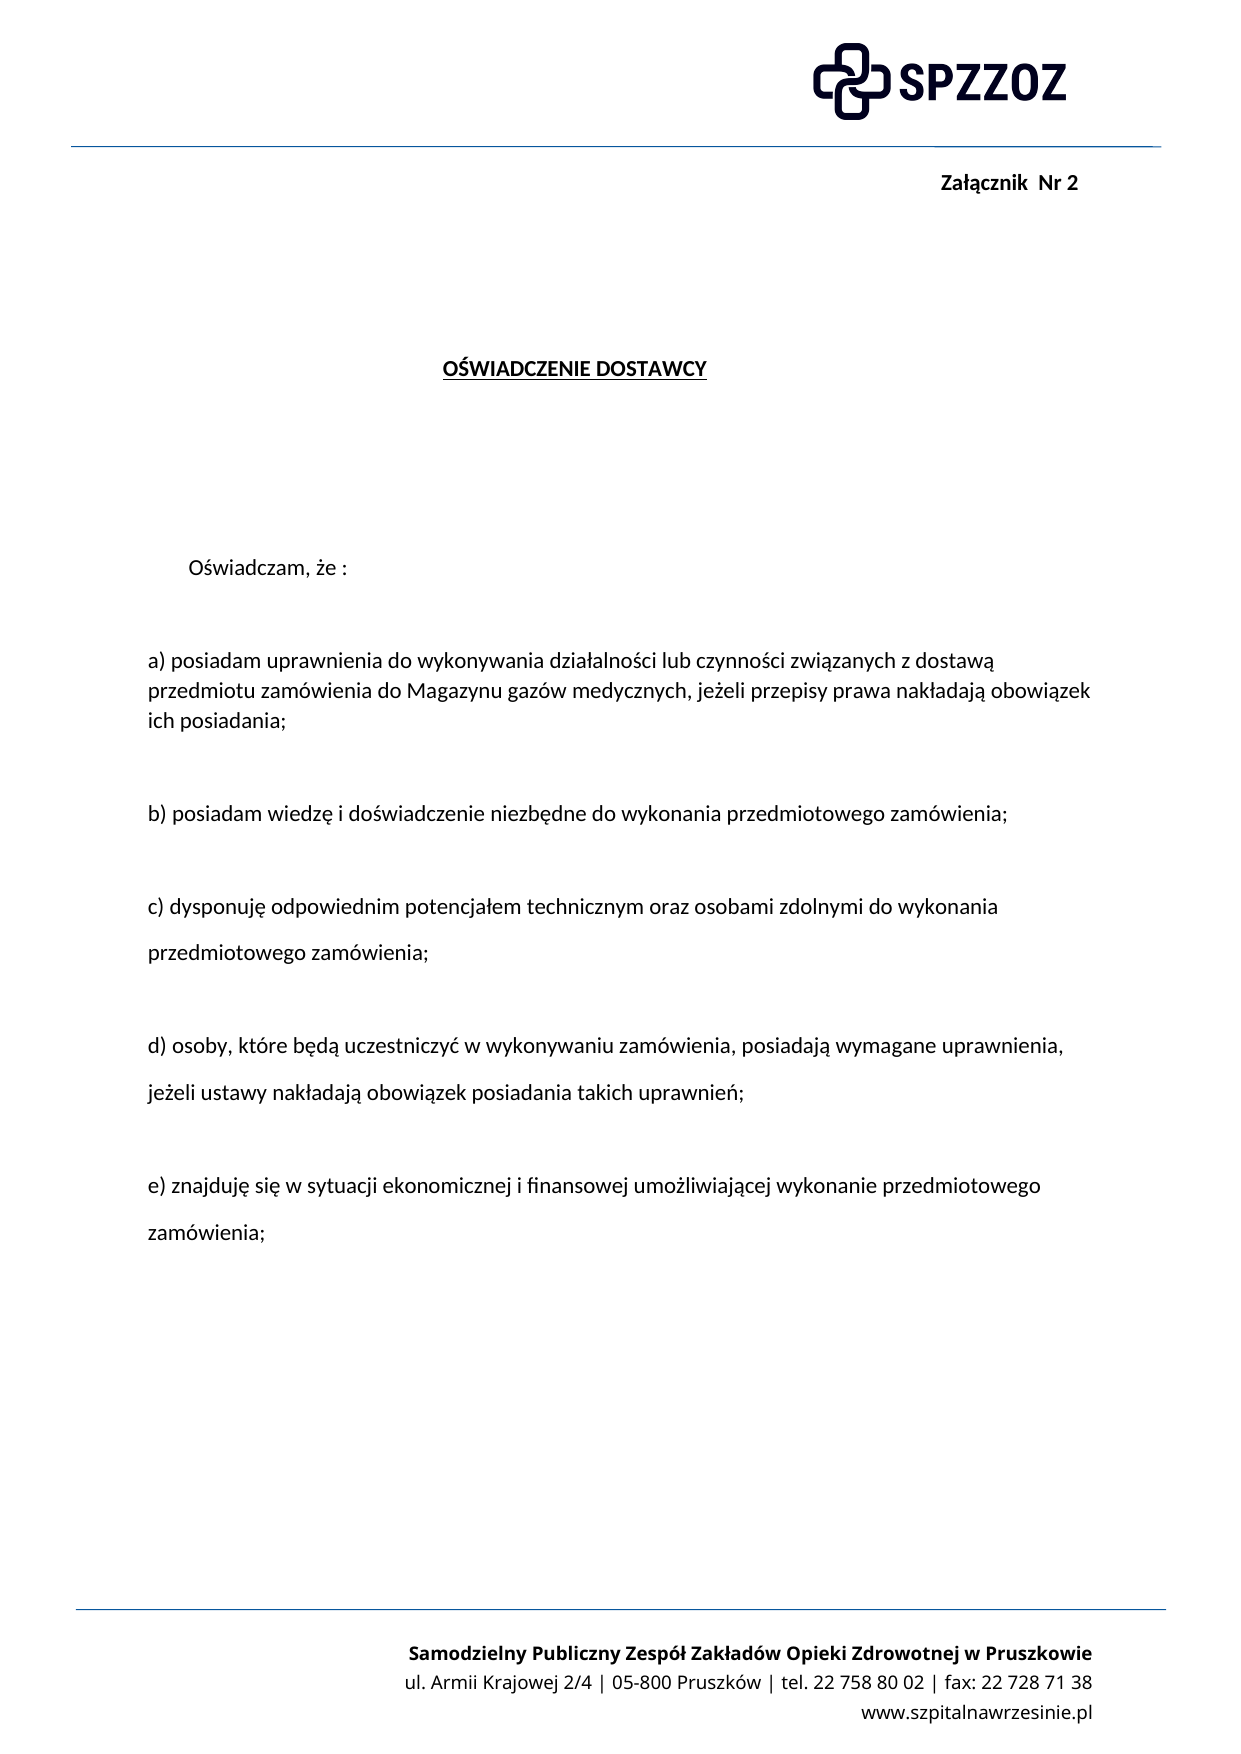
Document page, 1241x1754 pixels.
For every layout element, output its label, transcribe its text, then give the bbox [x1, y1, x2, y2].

text przedmiotowego zamówienia; [148, 938, 1093, 967]
text e) znajduję się w sytuacji ekonomicznej i finansowej umożliwiającej wykonanie przedmiotowego [148, 1171, 1093, 1199]
text OŚWIADCZENIE DOSTAWCY [148, 354, 1093, 382]
text d) osoby, które będą uczestniczyć w wykonywaniu zamówienia, posiadają wymagane uprawnienia, [148, 1032, 1093, 1060]
text zamówienia; [148, 1218, 1093, 1246]
text a) posiadam uprawnienia do wykonywania działalności lub czynności związanych z dostawą przedmiotu zamówienia do Magazynu gazów medycznych, jeżeli przepisy prawa nakładają obowiązek ich posiadania; [148, 646, 1093, 734]
text c) dysponuję odpowiednim potencjałem technicznym oraz osobami zdolnymi do wykonania [148, 892, 1093, 920]
text Załącznik Nr 2 [148, 168, 1093, 196]
text b) posiadam wiedzę i doświadczenie niezbędne do wykonania przedmiotowego zamówienia; [148, 799, 1093, 827]
text Oświadczam, że : [188, 553, 1093, 581]
text jeżeli ustawy nakładają obowiązek posiadania takich uprawnień; [148, 1078, 1093, 1106]
